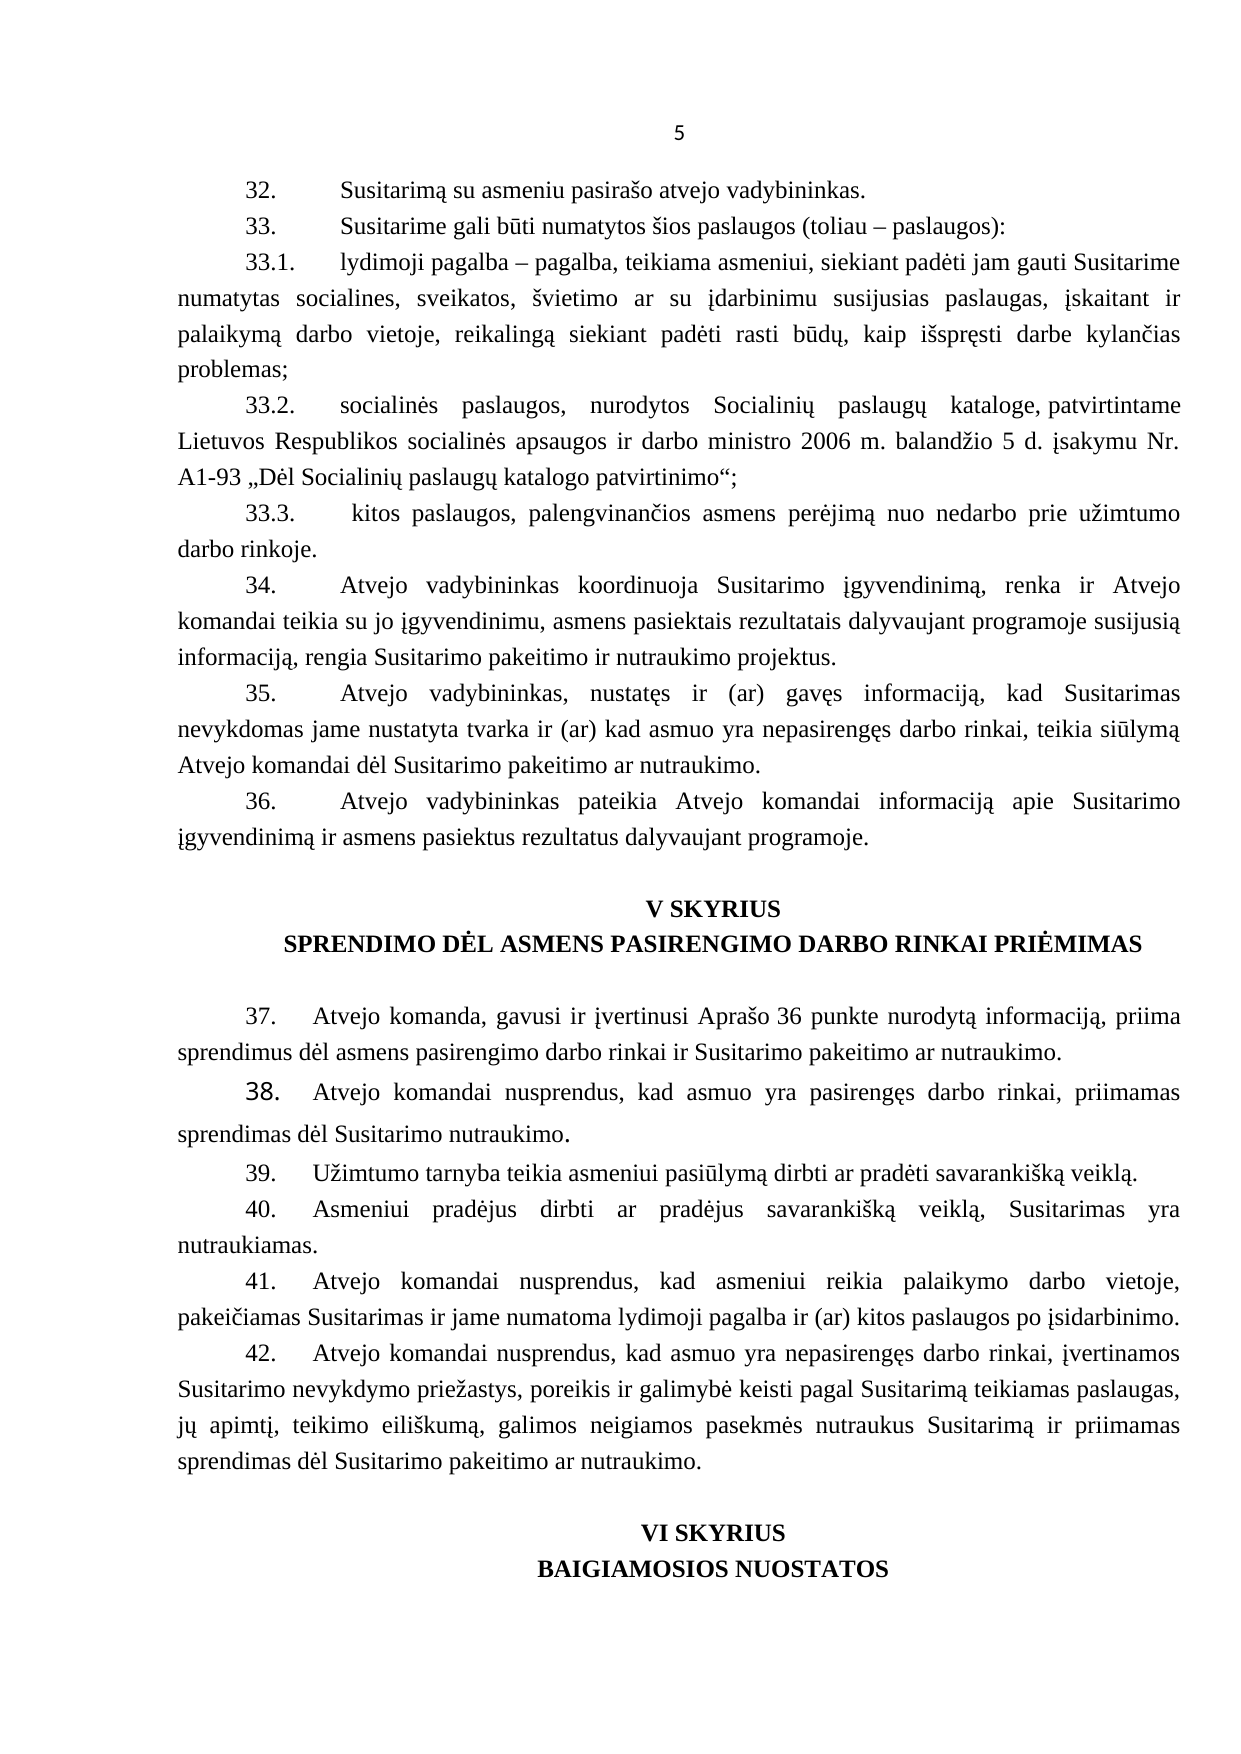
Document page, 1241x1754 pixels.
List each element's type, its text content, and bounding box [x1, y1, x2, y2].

text 37. Atvejo komanda, gavusi ir įvertinusi Aprašo 36 punkte nurodytą informaciją, priima sprendimus dėl asmens pasirengimo darbo rinkai ir Susitarimo pakeitimo ar nutraukimo. [177, 1001, 1181, 1066]
text V SKYRIUS [177, 894, 1181, 922]
text 36. Atvejo vadybininkas pateikia Atvejo komandai informaciją apie Susitarimo įgyvendinimą ir asmens pasiektus rezultatus dalyvaujant programoje. [177, 786, 1181, 851]
text 33.3. kitos paslaugos, palengvinančios asmens perėjimą nuo nedarbo prie užimtumo darbo rinkoje. [177, 498, 1181, 563]
text 40. Asmeniui pradėjus dirbti ar pradėjus savarankišką veiklą, Susitarimas yra nutraukiamas. [177, 1194, 1181, 1259]
text 42. Atvejo komandai nusprendus, kad asmuo yra nepasirengęs darbo rinkai, įvertinamos Susitarimo nevykdymo priežastys, poreikis ir galimybė keisti pagal Susitarimą teikiamas paslaugas, jų apimtį, teikimo eiliškumą, galimos neigiamos pasekmės nutraukus Susitarimą ir priimamas sprendimas dėl Susitarimo pakeitimo ar nutraukimo. [177, 1338, 1181, 1474]
text BAIGIAMOSIOS NUOSTATOS [177, 1554, 1181, 1582]
text 41. Atvejo komandai nusprendus, kad asmeniui reikia palaikymo darbo vietoje, pakeičiamas Susitarimas ir jame numatoma lydimoji pagalba ir (ar) kitos paslaugos po įsidarbinimo. [177, 1266, 1181, 1331]
text VI SKYRIUS [177, 1518, 1181, 1546]
text 34. Atvejo vadybininkas koordinuoja Susitarimo įgyvendinimą, renka ir Atvejo komandai teikia su jo įgyvendinimu, asmens pasiektais rezultatais dalyvaujant programoje susijusią informaciją, rengia Susitarimo pakeitimo ir nutraukimo projektus. [177, 570, 1181, 671]
text 35. Atvejo vadybininkas, nustatęs ir (ar) gavęs informaciją, kad Susitarimas nevykdomas jame nustatyta tvarka ir (ar) kad asmuo yra nepasirengęs darbo rinkai, teikia siūlymą Atvejo komandai dėl Susitarimo pakeitimo ar nutraukimo. [177, 678, 1181, 779]
text 39. Užimtumo tarnyba teikia asmeniui pasiūlymą dirbti ar pradėti savarankišką veiklą. [177, 1158, 1181, 1187]
text 33. Susitarime gali būti numatytos šios paslaugos (toliau – paslaugos): [177, 211, 1181, 239]
text SPRENDIMO DĖL ASMENS PASIRENGIMO DARBO RINKAI PRIĖMIMAS [177, 929, 1181, 958]
text 32. Susitarimą su asmeniu pasirašo atvejo vadybininkas. [177, 175, 1181, 204]
text 33.1. lydimoji pagalba – pagalba, teikiama asmeniui, siekiant padėti jam gauti Susitarime numatytas socialines, sveikatos, švietimo ar su įdarbinimu susijusias paslaugas, įskaitant ir palaikymą darbo vietoje, reikalingą siekiant padėti rasti būdų, kaip išspręsti darbe kylančias problemas; [177, 247, 1181, 383]
text 33.2. socialinės paslaugos, nurodytos Socialinių paslaugų kataloge, patvirtintame Lietuvos Respublikos socialinės apsaugos ir darbo ministro 2006 m. balandžio 5 d. įsakymu Nr. A1-93 „Dėl Socialinių paslaugų katalogo patvirtinimo“; [177, 391, 1181, 491]
text 38. Atvejo komandai nusprendus, kad asmuo yra pasirengęs darbo rinkai, priimamas sprendimas dėl Susitarimo nutraukimo. [177, 1073, 1181, 1150]
